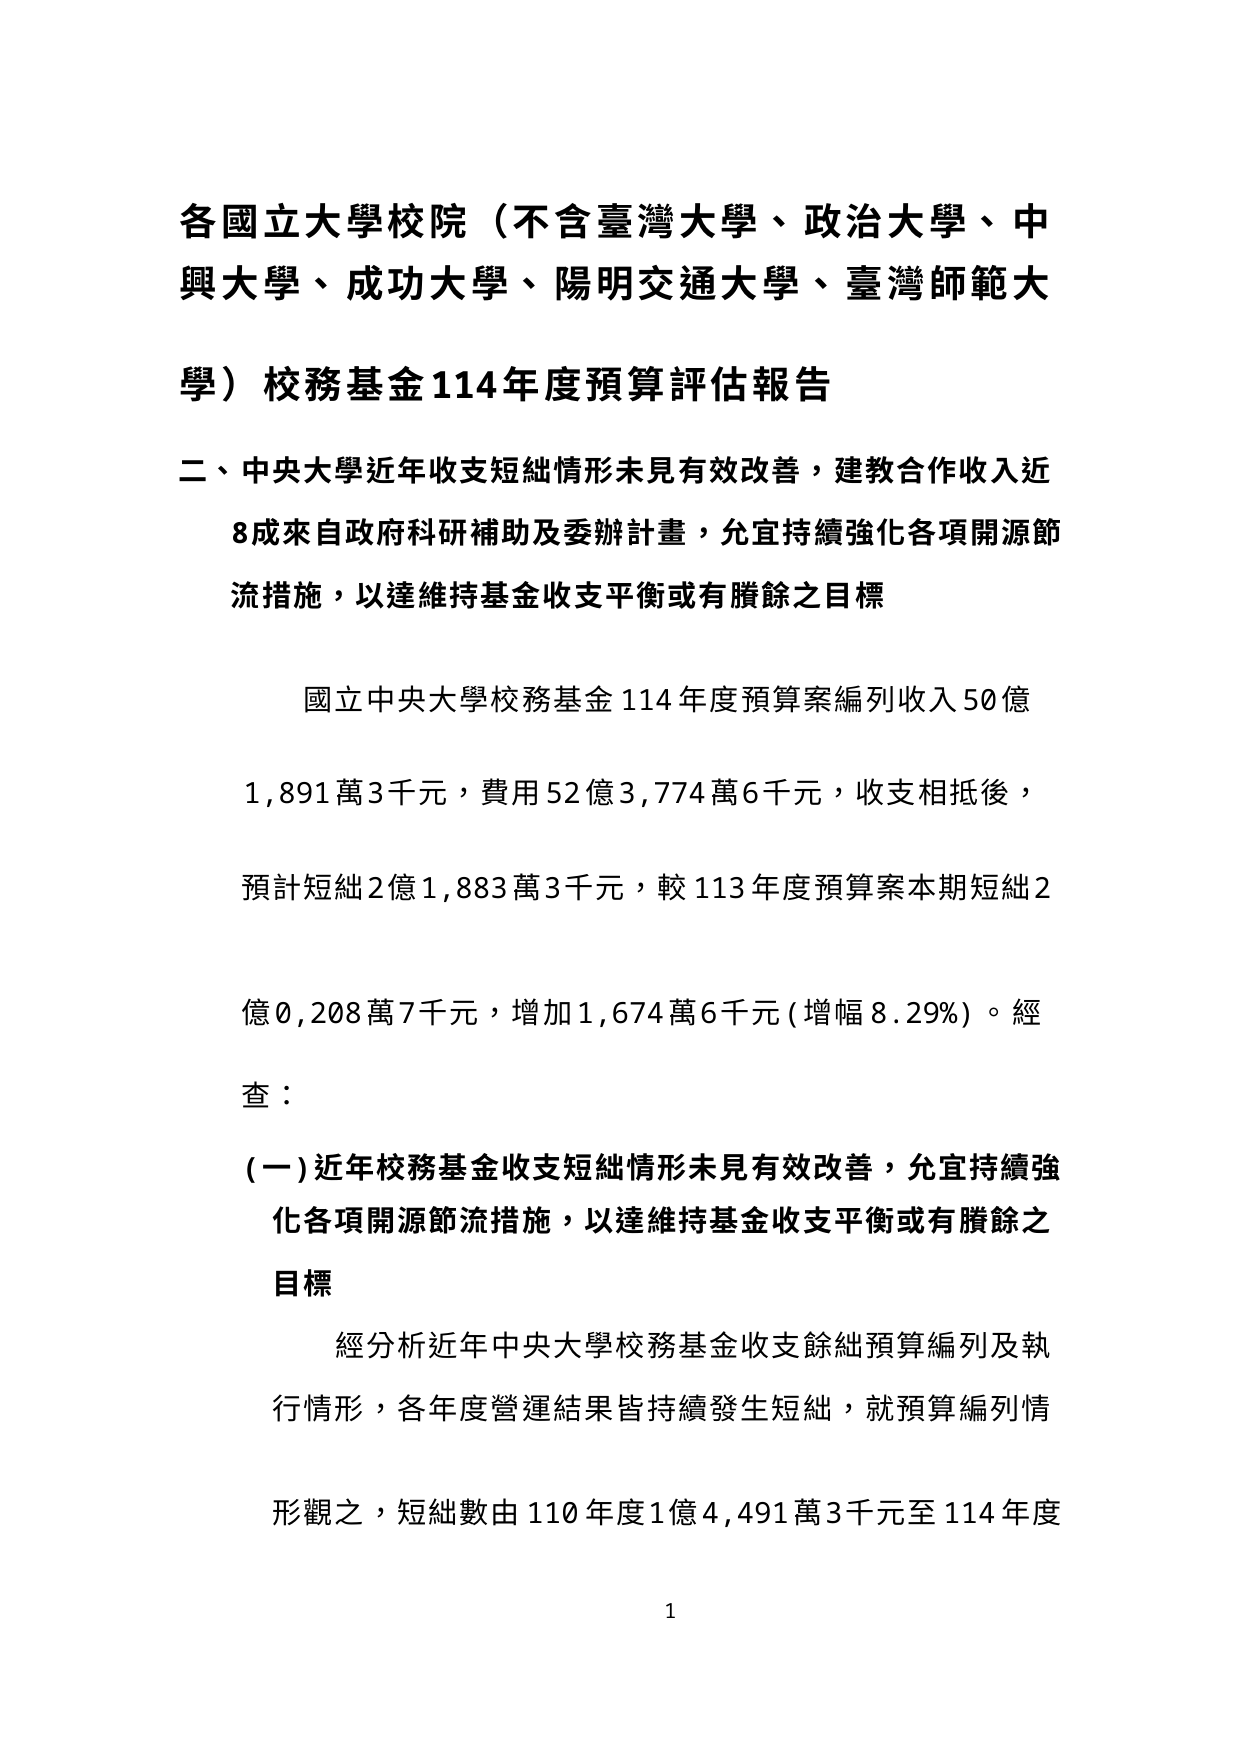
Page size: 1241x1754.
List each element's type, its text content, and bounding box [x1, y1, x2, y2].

text 各國立大學校院（不含臺灣大學、政治大學、中興大學、成功大學、陽明交通大學、臺灣師範大學）校務基金114年度預算評估報告 [177, 177, 1063, 427]
text 二、中央大學近年收支短絀情形未見有效改善，建教合作收入近8成來自政府科研補助及委辦計畫，允宜持續強化各項開源節流措施，以達維持基金收支平衡或有賸餘之目標 [177, 427, 1063, 615]
text (一)近年校務基金收支短絀情形未見有效改善，允宜持續強化各項開源節流措施，以達維持基金收支平衡或有賸餘之目標 [236, 1115, 1063, 1302]
text 國立中央大學校務基金114年度預算案編列收入50億1,891萬3千元，費用52億3,774萬6千元，收支相抵後，預計短絀2億1,883萬3千元，較113年度預算案本期短絀2億0,208萬7千元，增加1,674萬6千元(增幅8.29%)。經查： [236, 615, 1063, 1115]
text 經分析近年中央大學校務基金收支餘絀預算編列及執行情形，各年度營運結果皆持續發生短絀，就預算編列情形觀之，短絀數由110年度1億4,491萬3千元至114年度 [266, 1302, 1063, 1552]
